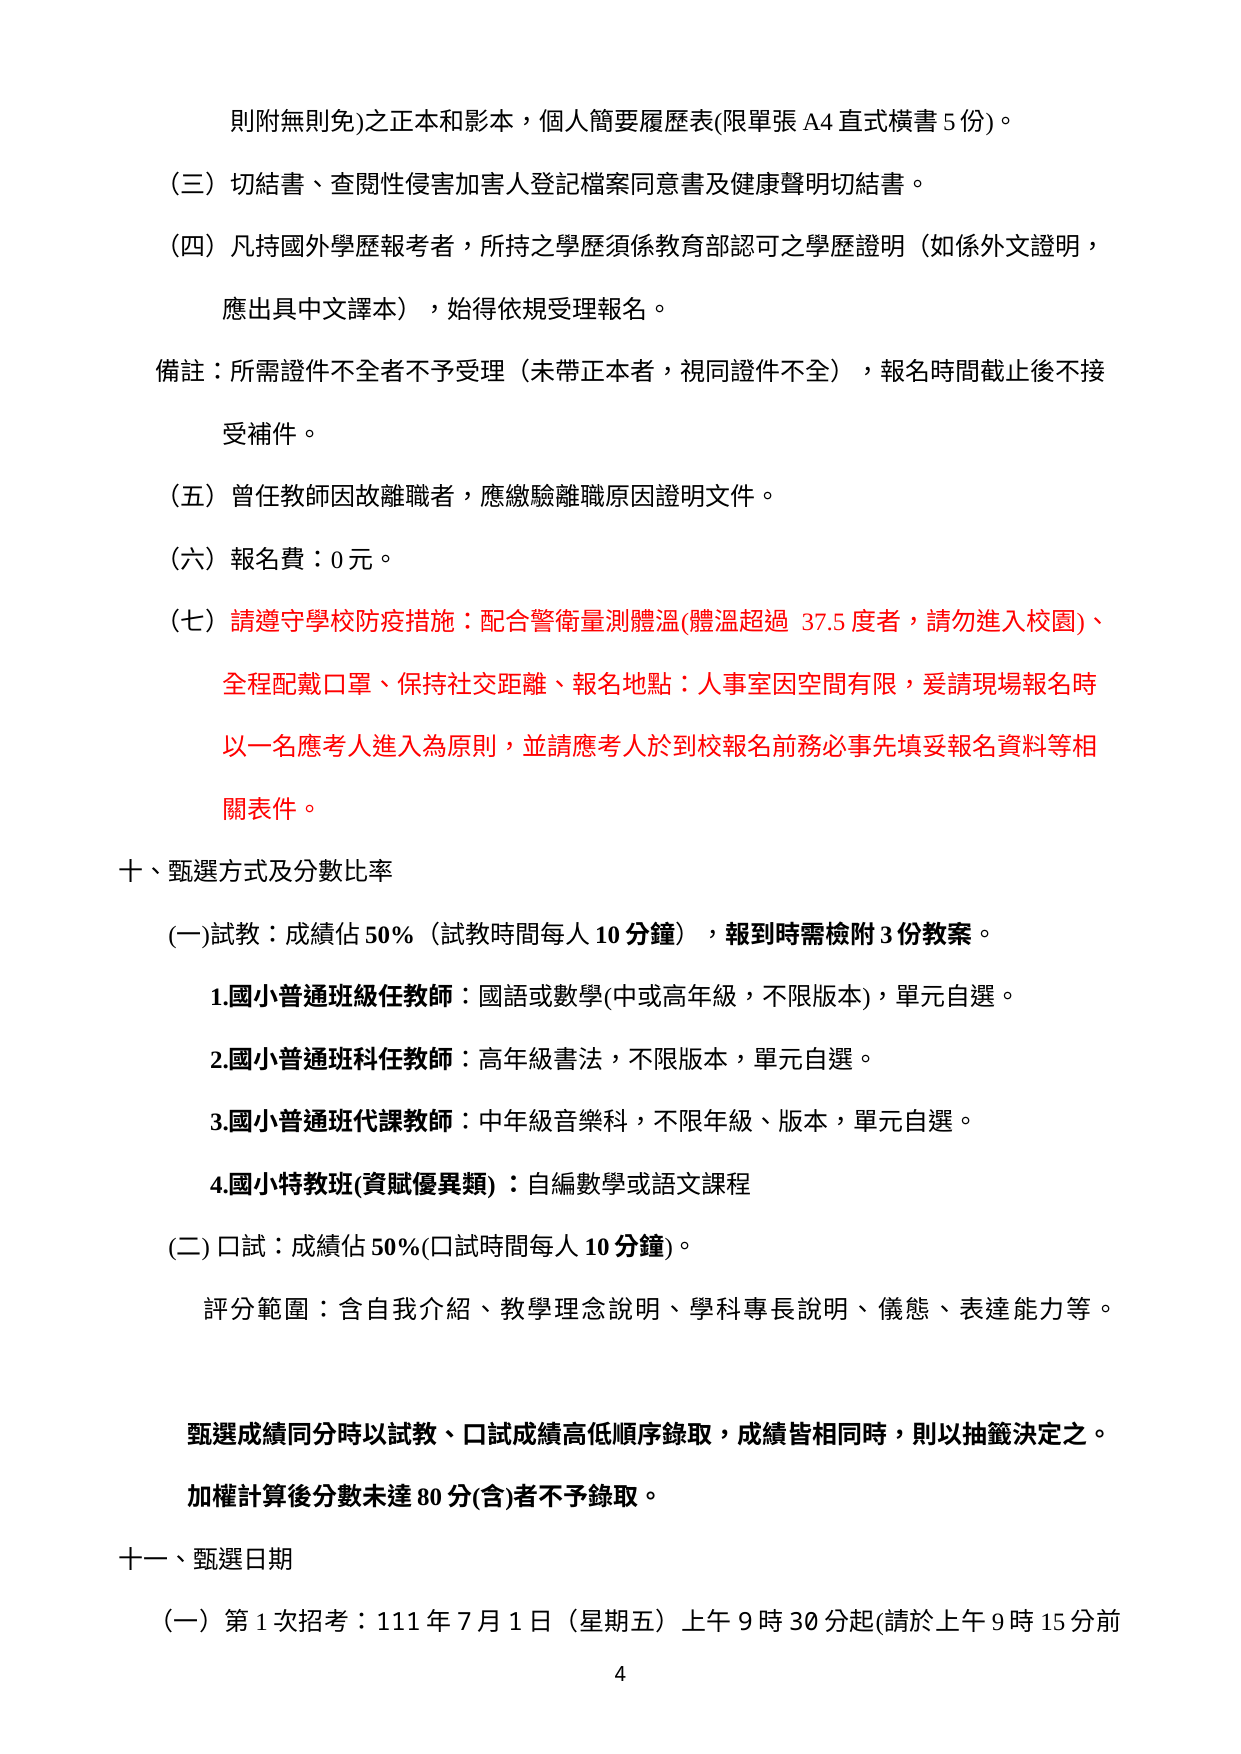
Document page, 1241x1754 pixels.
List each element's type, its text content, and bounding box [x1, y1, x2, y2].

text 加權計算後分數未達80分(含)者不予錄取。 [118, 1453, 1122, 1516]
text （三）切結書、查閱性侵害加害人登記檔案同意書及健康聲明切結書。 [156, 141, 1122, 203]
text 1.國小普通班級任教師：國語或數學(中或高年級，不限版本)，單元自選。 [210, 953, 1122, 1016]
text 2.國小普通班科任教師：高年級書法，不限版本，單元自選。 [210, 1016, 1122, 1078]
text 備註：所需證件不全者不予受理（未帶正本者，視同證件不全），報名時間截止後不接受補件。 [156, 328, 1122, 453]
text 評分範圍：含自我介紹、教學理念說明、學科專長說明、儀態、表達能力等。 [168, 1266, 1122, 1391]
text （六）報名費：0元。 [156, 516, 1122, 578]
text （一）第1次招考：111年7月1日（星期五）上午9時30分起(請於上午9時15分前 [148, 1578, 1122, 1641]
text （五）曾任教師因故離職者，應繳驗離職原因證明文件。 [156, 453, 1122, 516]
text 十一、甄選日期 [118, 1516, 1122, 1578]
text （四）凡持國外學歷報考者，所持之學歷須係教育部認可之學歷證明（如係外文證明，應出具中文譯本），始得依規受理報名。 [156, 203, 1122, 328]
text 3.國小普通班代課教師：中年級音樂科，不限年級、版本，單元自選。 [210, 1078, 1122, 1141]
text （七）請遵守學校防疫措施：配合警衛量測體溫(體溫超過 37.5 度者，請勿進入校園)、全程配戴口罩、保持社交距離、報名地點：人事室因空間有限，爰請現場報名時以一名應考人進入為原則，並請應考人於到校報名前務必事先填妥報名資料等相關表件。 [156, 578, 1122, 828]
text 則附無則免)之正本和影本，個人簡要履歷表(限單張A4直式橫書5份)。 [156, 78, 1122, 141]
text (二) 口試：成績佔50%(口試時間每人10分鐘)。 [168, 1203, 1122, 1266]
text 4.國小特教班(資賦優異類) ：自編數學或語文課程 [210, 1141, 1122, 1203]
text 甄選成績同分時以試教、口試成績高低順序錄取，成績皆相同時，則以抽籤決定之。 [168, 1391, 1122, 1453]
text 十、甄選方式及分數比率 [118, 828, 1122, 891]
text (一)試教：成績佔50%（試教時間每人10分鐘），報到時需檢附3份教案。 [168, 891, 1122, 953]
